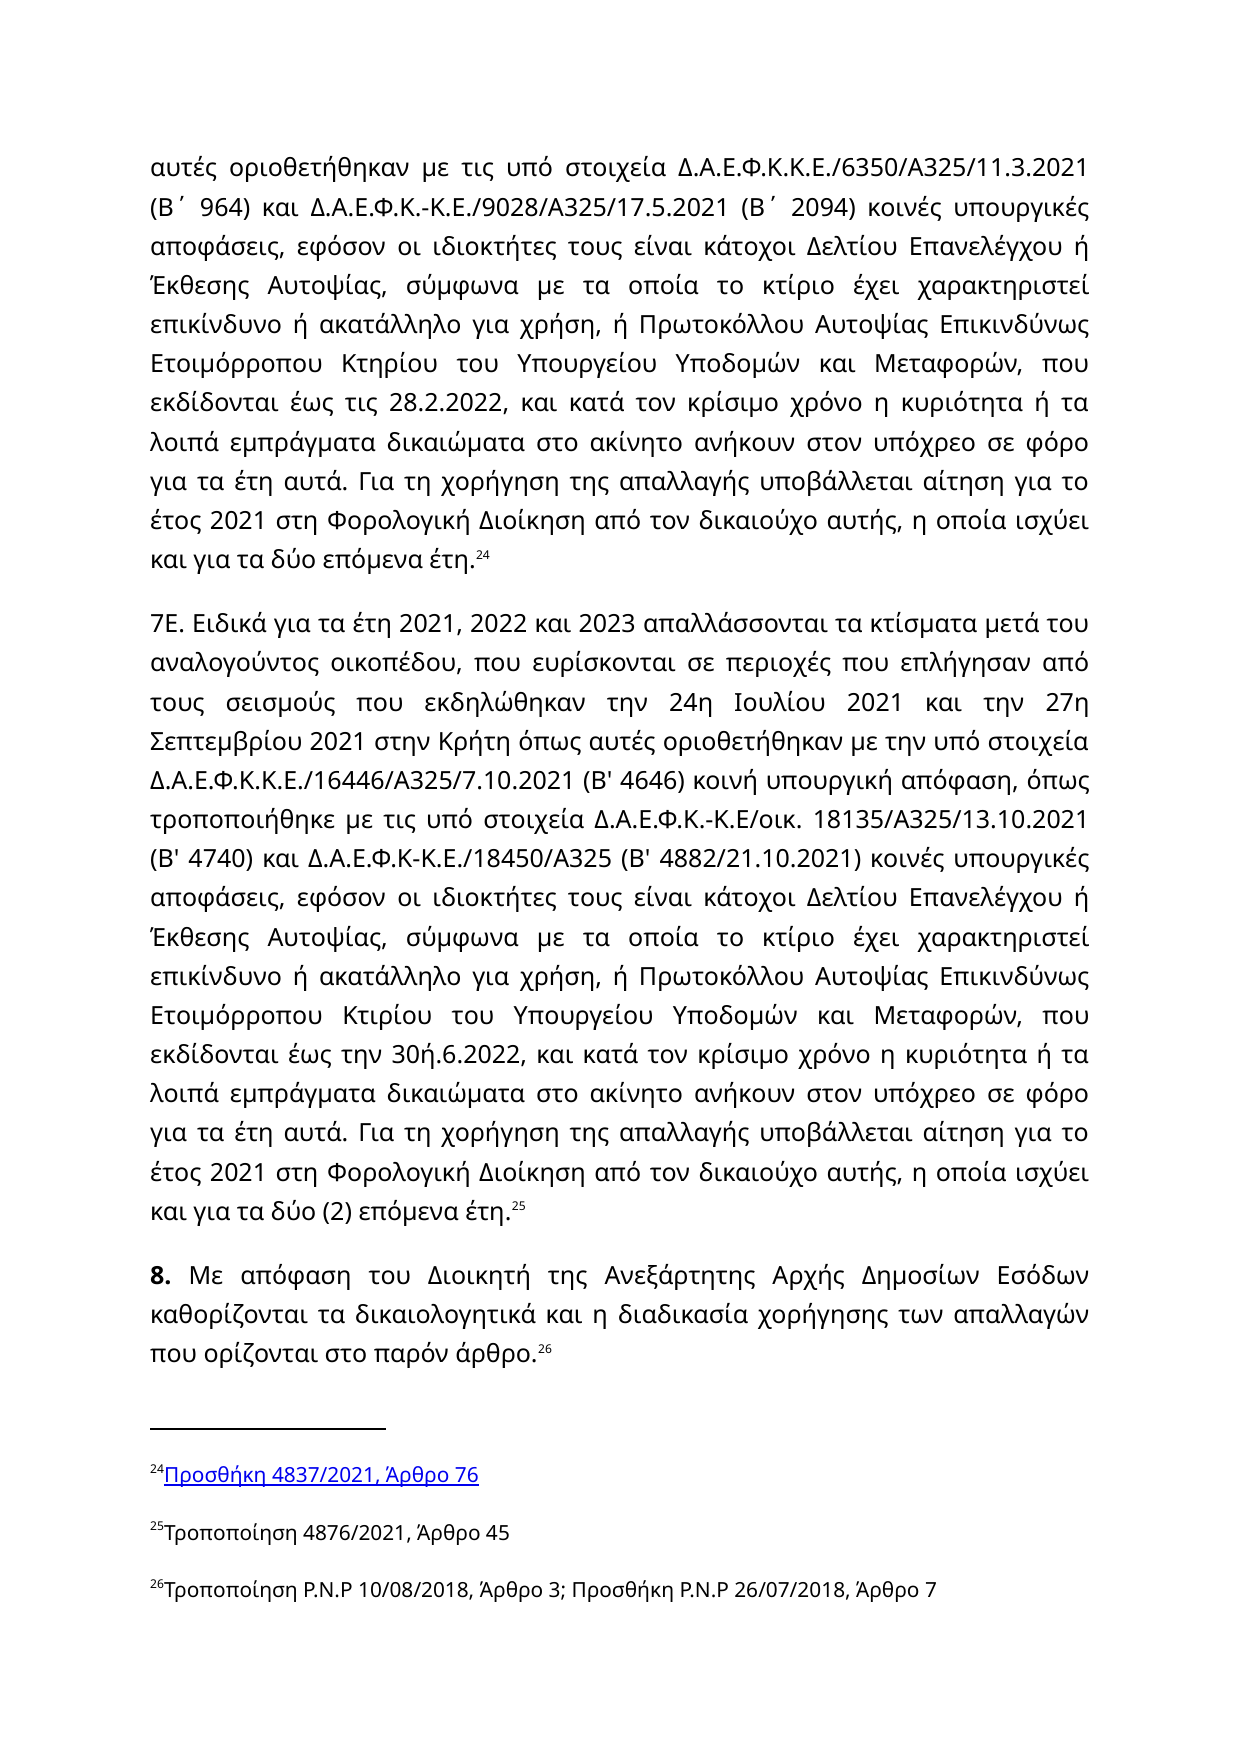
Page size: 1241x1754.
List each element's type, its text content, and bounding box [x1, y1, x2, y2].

text Τροποποίηση P.N.P 10/08/2018, Άρθρο 3; Προσθήκη P.N.P 26/07/2018, Άρθρο 7 [150, 1576, 1090, 1604]
text 7Ε. Ειδικά για τα έτη 2021, 2022 και 2023 απαλλάσσονται τα κτίσματα μετά του αναλογούντος οικοπέδου, που ευρίσκονται σε περιοχές που επλήγησαν από τους σεισμούς που εκδηλώθηκαν την 24η Ιουλίου 2021 και την 27η Σεπτεμβρίου 2021 στην Κρήτη όπως αυτές οριοθετήθηκαν με την υπό στοιχεία Δ.Α.Ε.Φ.Κ.Κ.Ε./16446/Α325/7.10.2021 (Β' 4646) κοινή υπουργική απόφαση, όπως τροποποιήθηκε με τις υπό στοιχεία Δ.Α.Ε.Φ.Κ.-Κ.Ε/οικ. 18135/Α325/13.10.2021 (Β' 4740) και Δ.Α.Ε.Φ.Κ-Κ.Ε./18450/Α325 (Β' 4882/21.10.2021) κοινές υπουργικές αποφάσεις, εφόσον οι ιδιοκτήτες τους είναι κάτοχοι Δελτίου Επανελέγχου ή Έκθεσης Αυτοψίας, σύμφωνα με τα οποία το κτίριο έχει χαρακτηριστεί επικίνδυνο ή ακατάλληλο για χρήση, ή Πρωτοκόλλου Αυτοψίας Επικινδύνως Ετοιμόρροπου Κτιρίου του Υπουργείου Υποδομών και Μεταφορών, που εκδίδονται έως την 30ή.6.2022, και κατά τον κρίσιμο χρόνο η κυριότητα ή τα λοιπά εμπράγματα δικαιώματα στο ακίνητο ανήκουν στον υπόχρεο σε φόρο για τα έτη αυτά. Για τη χορήγηση της απαλλαγής υποβάλλεται αίτηση για το έτος 2021 στη Φορολογική Διοίκηση από τον δικαιούχο αυτής, η οποία ισχύει και για τα δύο (2) επόμενα έτη. [150, 606, 1090, 1227]
text αυτές οριοθετήθηκαν με τις υπό στοιχεία Δ.Α.Ε.Φ.Κ.Κ.Ε./6350/Α325/11.3.2021 (Β΄ 964) και Δ.Α.Ε.Φ.Κ.-Κ.Ε./9028/Α325/17.5.2021 (Β΄ 2094) κοινές υπουργικές αποφάσεις, εφόσον οι ιδιοκτήτες τους είναι κάτοχοι Δελτίου Επανελέγχου ή Έκθεσης Αυτοψίας, σύμφωνα με τα οποία το κτίριο έχει χαρακτηριστεί επικίνδυνο ή ακατάλληλο για χρήση, ή Πρωτοκόλλου Αυτοψίας Επικινδύνως Ετοιμόρροπου Κτηρίου του Υπουργείου Υποδομών και Μεταφορών, που εκδίδονται έως τις 28.2.2022, και κατά τον κρίσιμο χρόνο η κυριότητα ή τα λοιπά εμπράγματα δικαιώματα στο ακίνητο ανήκουν στον υπόχρεο σε φόρο για τα έτη αυτά. Για τη χορήγηση της απαλλαγής υποβάλλεται αίτηση για το έτος 2021 στη Φορολογική Διοίκηση από τον δικαιούχο αυτής, η οποία ισχύει και για τα δύο επόμενα έτη. [150, 150, 1090, 576]
text Τροποποίηση 4876/2021, Άρθρο 45 [150, 1518, 1090, 1546]
text 8. Με απόφαση του Διοικητή της Ανεξάρτητης Αρχής Δημοσίων Εσόδων καθορίζονται τα δικαιολογητικά και η διαδικασία χορήγησης των απαλλαγών που ορίζονται στο παρόν άρθρο. [150, 1257, 1090, 1370]
text Προσθήκη 4837/2021, Άρθρο 76 [150, 1460, 1090, 1489]
